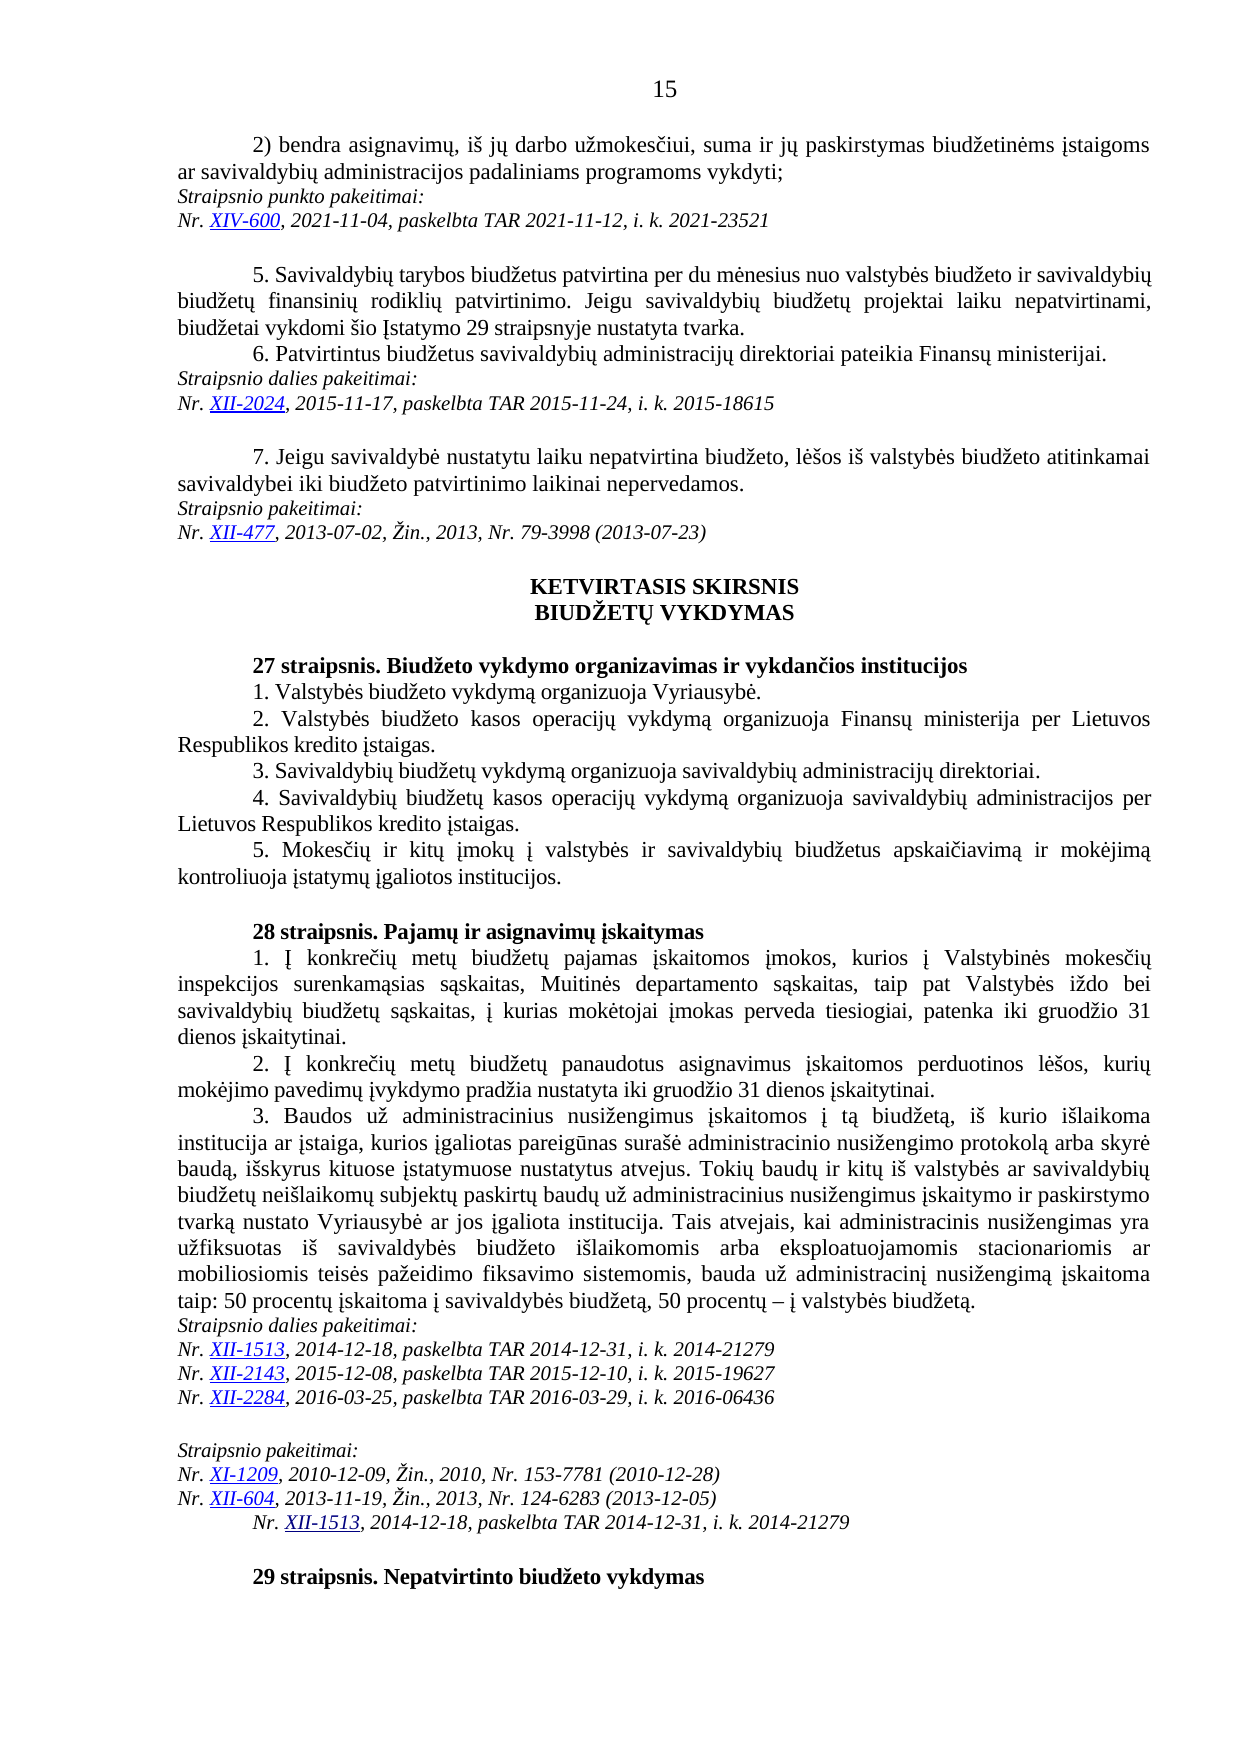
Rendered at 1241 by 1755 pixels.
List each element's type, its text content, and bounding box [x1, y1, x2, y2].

text 2. Į konkrečių metų biudžetų panaudotus asignavimus įskaitomos perduotinos lėšos, kurių mokėjimo pavedimų įvykdymo pradžia nustatyta iki gruodžio 31 dienos įskaitytinai. [177, 1049, 1152, 1102]
text Nr. XII-604, 2013-11-19, Žin., 2013, Nr. 124-6283 (2013-12-05) [177, 1486, 1152, 1510]
text Nr. XII-2143, 2015-12-08, paskelbta TAR 2015-12-10, i. k. 2015-19627 [177, 1361, 1152, 1385]
text Nr. XII-2024, 2015-11-17, paskelbta TAR 2015-11-24, i. k. 2015-18615 [177, 390, 1152, 414]
text 2. Valstybės biudžeto kasos operacijų vykdymą organizuoja Finansų ministerija per Lietuvos Respublikos kredito įstaigas. [177, 704, 1152, 757]
text 3. Baudos už administracinius nusižengimus įskaitomos į tą biudžetą, iš kurio išlaikoma institucija ar įstaiga, kurios įgaliotas pareigūnas surašė administracinio nusižengimo protokolą arba skyrė baudą, išskyrus kituose įstatymuose nustatytus atvejus. Tokių baudų ir kitų iš valstybės ar savivaldybių biudžetų neišlaikomų subjektų paskirtų baudų už administracinius nusižengimus įskaitymo ir paskirstymo tvarką nustato Vyriausybė ar jos įgaliota institucija. Tais atvejais, kai administracinis nusižengimas yra užfiksuotas iš savivaldybės biudžeto išlaikomomis arba eksploatuojamomis stacionariomis ar mobiliosiomis teisės pažeidimo fiksavimo sistemomis, bauda už administracinį nusižengimą įskaitoma taip: 50 procentų įskaitoma į savivaldybės biudžetą, 50 procentų – į valstybės biudžetą. [177, 1102, 1152, 1313]
text Nr. XII-477, 2013-07-02, Žin., 2013, Nr. 79-3998 (2013-07-23) [177, 520, 1152, 544]
text 2) bendra asignavimų, iš jų darbo užmokesčiui, suma ir jų paskirstymas biudžetinėms įstaigoms ar savivaldybių administracijos padaliniams programoms vykdyti; [177, 131, 1152, 184]
text KETVIRTASIS SKIRSNIS [177, 573, 1152, 599]
text 6. Patvirtintus biudžetus savivaldybių administracijų direktoriai pateikia Finansų ministerijai. [177, 340, 1152, 366]
text Nr. XI-1209, 2010-12-09, Žin., 2010, Nr. 153-7781 (2010-12-28) [177, 1462, 1152, 1486]
text 28 straipsnis. Pajamų ir asignavimų įskaitymas [177, 918, 1152, 944]
text Straipsnio dalies pakeitimai: [177, 1313, 1152, 1337]
text Straipsnio pakeitimai: [177, 496, 1152, 520]
text Nr. XIV-600, 2021-11-04, paskelbta TAR 2021-11-12, i. k. 2021-23521 [177, 208, 1152, 232]
text 29 straipsnis. Nepatvirtinto biudžeto vykdymas [177, 1563, 1152, 1589]
text 1. Valstybės biudžeto vykdymą organizuoja Vyriausybė. [177, 678, 1152, 704]
text Straipsnio pakeitimai: [177, 1438, 1152, 1462]
text 7. Jeigu savivaldybė nustatytu laiku nepatvirtina biudžeto, lėšos iš valstybės biudžeto atitinkamai savivaldybei iki biudžeto patvirtinimo laikinai nepervedamos. [177, 443, 1152, 496]
text Nr. XII-1513, 2014-12-18, paskelbta TAR 2014-12-31, i. k. 2014-21279 [177, 1337, 1152, 1361]
text 27 straipsnis. Biudžeto vykdymo organizavimas ir vykdančios institucijos [252, 652, 1152, 678]
text Straipsnio punkto pakeitimai: [177, 184, 1152, 208]
text 5. Mokesčių ir kitų įmokų į valstybės ir savivaldybių biudžetus apskaičiavimą ir mokėjimą kontroliuoja įstatymų įgaliotos institucijos. [177, 836, 1152, 889]
text BIUDŽETŲ VYKDYMAS [177, 599, 1152, 626]
text Nr. XII-1513, 2014-12-18, paskelbta TAR 2014-12-31, i. k. 2014-21279 [177, 1510, 1152, 1534]
text 4. Savivaldybių biudžetų kasos operacijų vykdymą organizuoja savivaldybių administracijos per Lietuvos Respublikos kredito įstaigas. [177, 784, 1152, 836]
text Nr. XII-2284, 2016-03-25, paskelbta TAR 2016-03-29, i. k. 2016-06436 [177, 1385, 1152, 1409]
text 1. Į konkrečių metų biudžetų pajamas įskaitomos įmokos, kurios į Valstybinės mokesčių inspekcijos surenkamąsias sąskaitas, Muitinės departamento sąskaitas, taip pat Valstybės iždo bei savivaldybių biudžetų sąskaitas, į kurias mokėtojai įmokas perveda tiesiogiai, patenka iki gruodžio 31 dienos įskaitytinai. [177, 944, 1152, 1049]
text 3. Savivaldybių biudžetų vykdymą organizuoja savivaldybių administracijų direktoriai. [177, 757, 1152, 784]
text Straipsnio dalies pakeitimai: [177, 366, 1152, 390]
text 5. Savivaldybių tarybos biudžetus patvirtina per du mėnesius nuo valstybės biudžeto ir savivaldybių biudžetų finansinių rodiklių patvirtinimo. Jeigu savivaldybių biudžetų projektai laiku nepatvirtinami, biudžetai vykdomi šio Įstatymo 29 straipsnyje nustatyta tvarka. [177, 261, 1152, 340]
